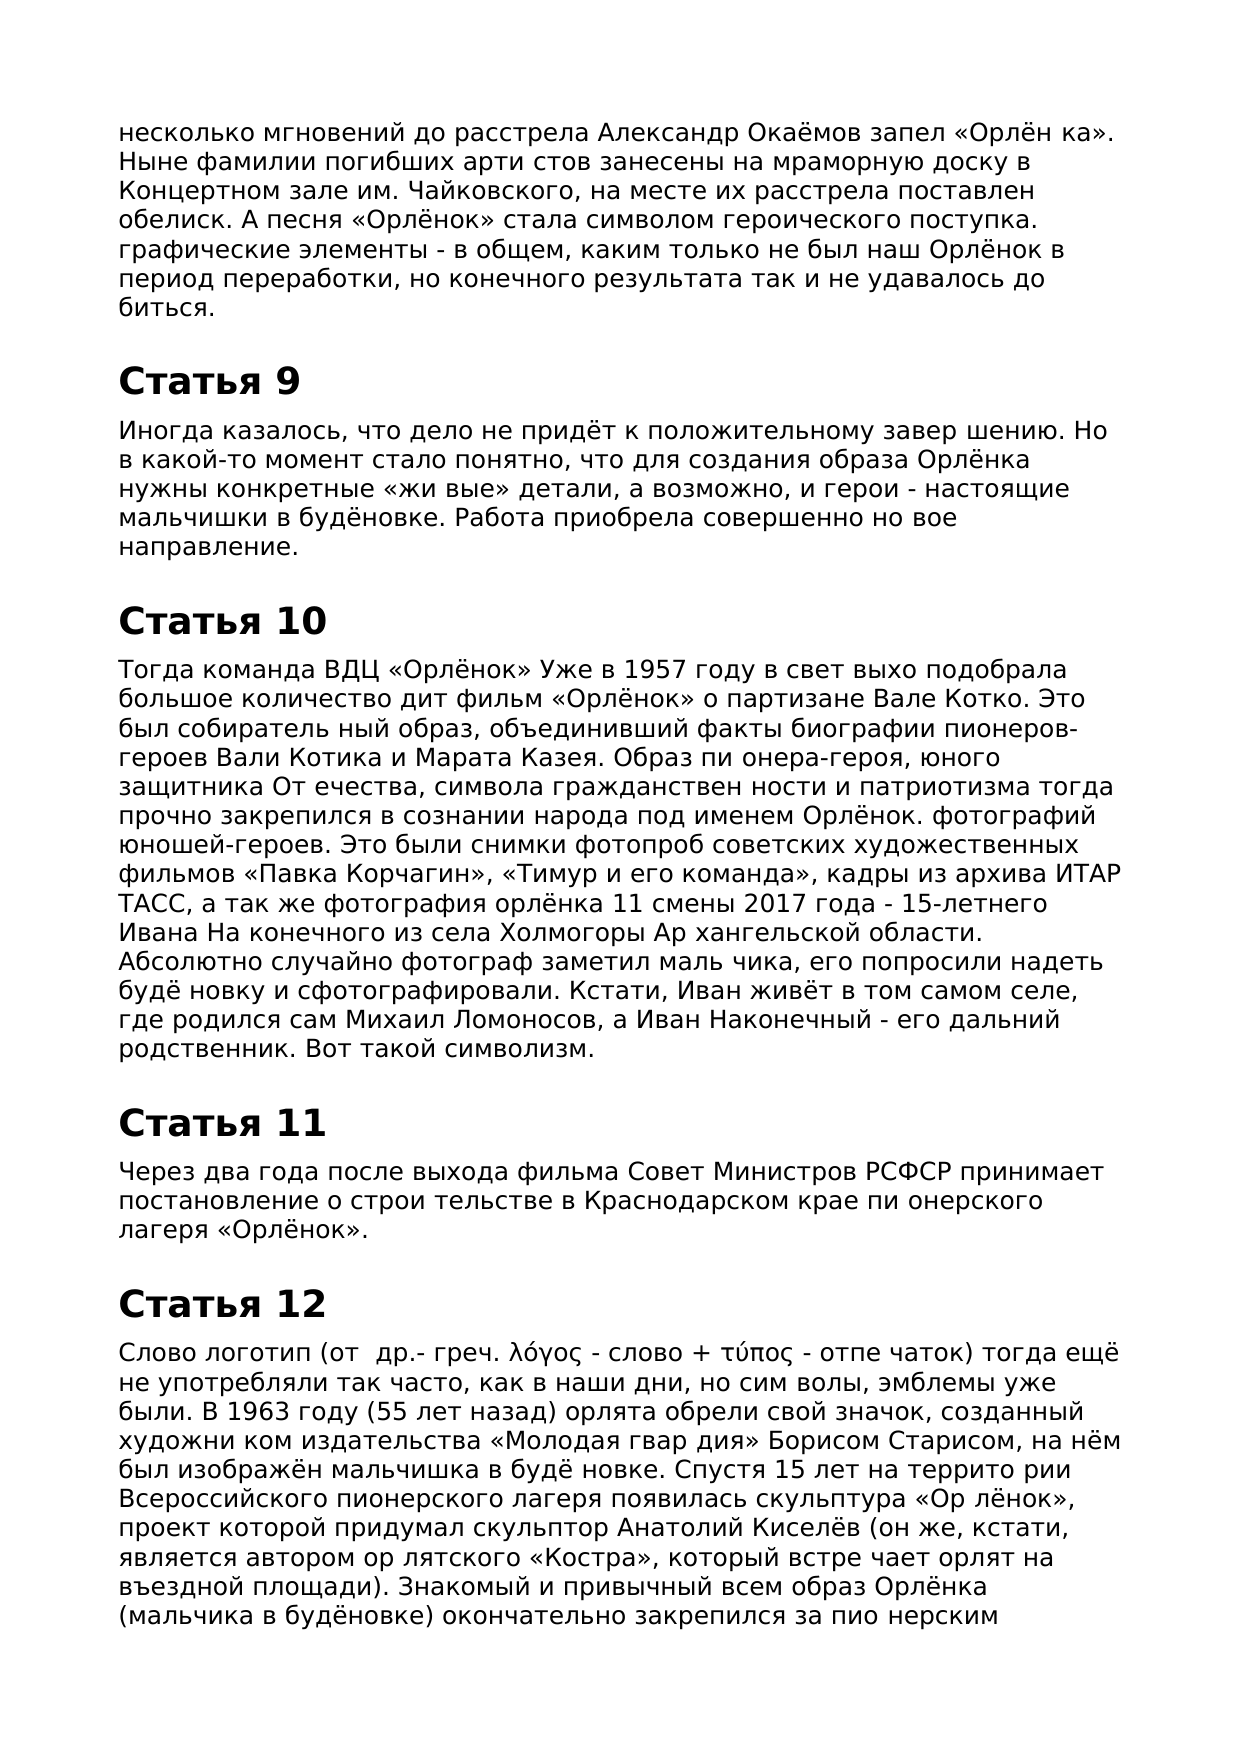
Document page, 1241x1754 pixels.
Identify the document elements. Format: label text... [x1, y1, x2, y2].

text Через два года после выхода фильма Совет Министров РСФСР принимает постановление о строи­ тельстве в Краснодарском крае пи­ онерского лагеря «Орлёнок». [118, 1157, 1122, 1245]
subtitle Статья 12 [118, 1282, 1122, 1326]
subtitle Статья 11 [118, 1101, 1122, 1145]
text несколько мгновений до расстрела Александр Окаёмов запел «Орлён­ ка». Ныне фамилии погибших арти­ стов занесены на мраморную доску в Концертном зале им. Чайковского, на месте их расстрела поставлен обелиск. А песня «Орлёнок» стала символом героического поступка. графические элементы - в общем, каким только не был наш Орлёнок в период переработки, но конечного результата так и не удавалось до­ биться. [118, 118, 1122, 322]
subtitle Статья 9 [118, 360, 1122, 403]
subtitle Статья 10 [118, 599, 1122, 643]
text Тогда команда ВДЦ «Орлёнок» Уже в 1957 году в свет выхо­ подобрала большое количество дит фильм «Орлёнок» о партизане Вале Котко. Это был собиратель­ ный образ, объединивший факты биографии пионеров-героев Вали Котика и Марата Казея. Образ пи­ онера-героя, юного защитника От­ ечества, символа гражданствен­ ности и патриотизма тогда прочно закрепился в сознании народа под именем Орлёнок. фотографий юношей-героев. Это были снимки фотопроб советских художественных фильмов «Павка Корчагин», «Тимур и его команда», кадры из архива ИТАР ТАСС, а так­ же фотография орлёнка 11 смены 2017 года - 15-летнего Ивана На­ конечного из села Холмогоры Ар­ хангельской области. Абсолютно случайно фотограф заметил маль­ чика, его попросили надеть будё­ новку и сфотографировали. Кстати, Иван живёт в том самом селе, где родился сам Михаил Ломоносов, а Иван Наконечный - его дальний родственник. Вот такой символизм. [118, 655, 1122, 1064]
text Иногда казалось, что дело не придёт к положительному завер­ шению. Но в какой-то момент стало понятно, что для создания образа Орлёнка нужны конкретные «жи­ вые» детали, а возможно, и герои - настоящие мальчишки в будёновке. Работа приобрела совершенно но­ вое направление. [118, 416, 1122, 562]
text Слово логотип (от др.- греч. λόγος - слово + τύπος - отпе­ чаток) тогда ещё не употребляли так часто, как в наши дни, но сим­ волы, эмблемы уже были. В 1963 году (55 лет назад) орлята обрели свой значок, созданный художни­ ком издательства «Молодая гвар­ дия» Борисом Старисом, на нём был изображён мальчишка в будё­ новке. Спустя 15 лет на террито­ рии Всероссийского пионерского лагеря появилась скульптура «Ор­ лёнок», проект которой придумал скульптор Анатолий Киселёв (он же, кстати, является автором ор­ лятского «Костра», который встре­ чает орлят на въездной площади). Знакомый и привычный всем образ Орлёнка (мальчика в будёновке) окончательно закрепился за пио­ нерским [118, 1338, 1122, 1630]
